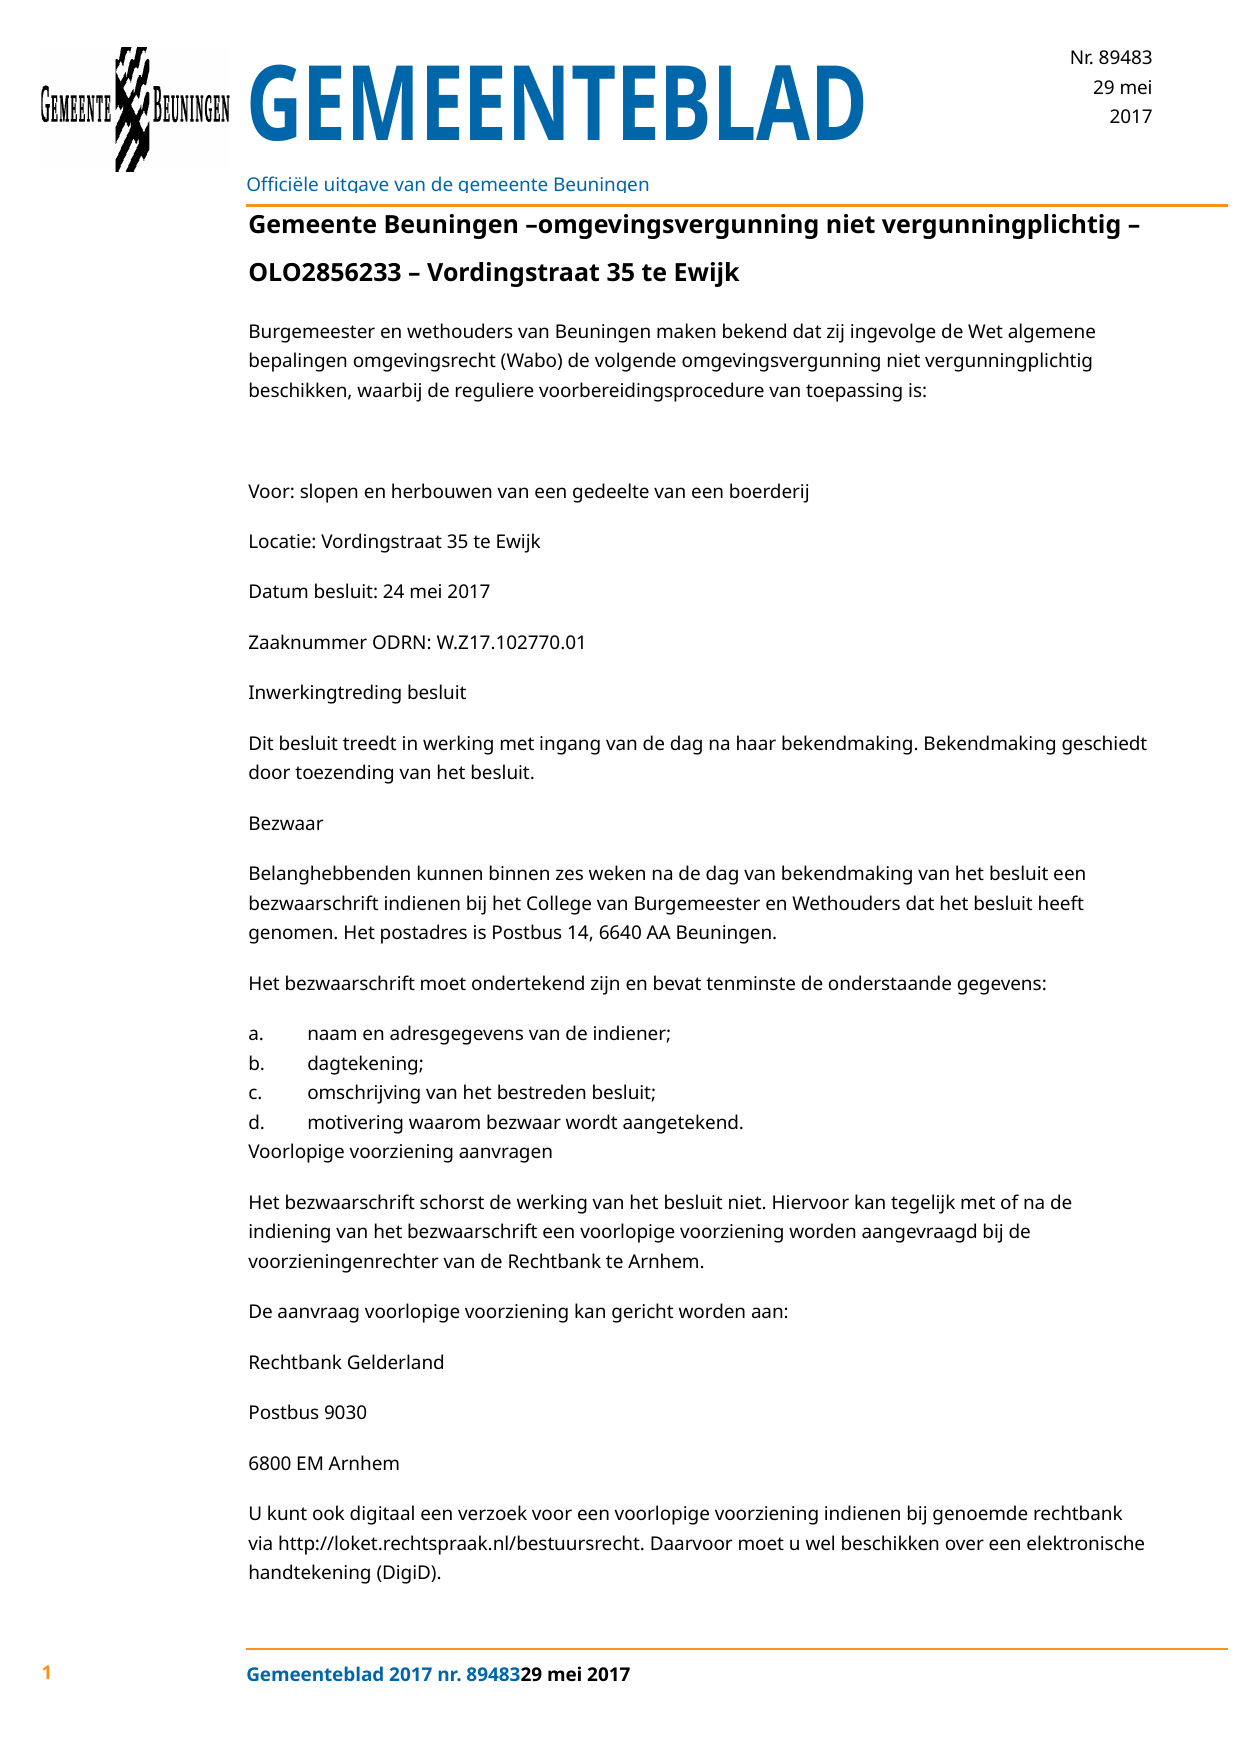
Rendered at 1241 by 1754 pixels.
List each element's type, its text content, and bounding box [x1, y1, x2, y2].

text Rechtbank Gelderland [248, 1349, 1152, 1375]
text Burgemeester en wethouders van Beuningen maken bekend dat zij ingevolge de Wet algemene bepalingen omgevingsrecht (Wabo) de volgende omgevingsvergunning niet vergunningplichtig beschikken, waarbij de reguliere voorbereidingsprocedure van toepassing is: [248, 318, 1152, 403]
text Postbus 9030 [248, 1399, 1152, 1425]
list motivering waarom bezwaar wordt aangetekend. [248, 1109, 1152, 1135]
text Voor: slopen en herbouwen van een gedeelte van een boerderij [248, 478, 1152, 504]
picture [41, 47, 231, 172]
text De aanvraag voorlopige voorziening kan gericht worden aan: [248, 1299, 1152, 1324]
list omschrijving van het bestreden besluit; [248, 1079, 1152, 1105]
text Inwerkingtreding besluit [248, 679, 1152, 705]
text Belanghebbenden kunnen binnen zes weken na de dag van bekendmaking van het besluit een bezwaarschrift indienen bij het College van Burgemeester en Wethouders dat het besluit heeft genomen. Het postadres is Postbus 14, 6640 AA Beuningen. [248, 860, 1152, 945]
text Voorlopige voorziening aanvragen [248, 1139, 1152, 1164]
text Locatie: Vordingstraat 35 te Ewijk [248, 528, 1152, 554]
text Dit besluit treedt in werking met ingang van de dag na haar bekendmaking. Bekendmaking geschiedt door toezending van het besluit. [248, 730, 1152, 785]
list dagtekening; [248, 1050, 1152, 1076]
text Het bezwaarschrift moet ondertekend zijn en bevat tenminste de onderstaande gegevens: [248, 970, 1152, 996]
text Datum besluit: 24 mei 2017 [248, 579, 1152, 604]
text Gemeente Beuningen –omgevingsvergunning niet vergunningplichtig – OLO2856233 – Vordingstraat 35 te Ewijk [248, 207, 1152, 288]
text Bezwaar [248, 810, 1152, 836]
text Zaaknummer ODRN: W.Z17.102770.01 [248, 629, 1152, 655]
text Het bezwaarschrift schorst de werking van het besluit niet. Hiervoor kan tegelijk met of na de indiening van het bezwaarschrift een voorlopige voorziening worden aangevraagd bij de voorzieningenrechter van de Rechtbank te Arnhem. [248, 1189, 1152, 1274]
list naam en adresgegevens van de indiener; [248, 1020, 1152, 1046]
text U kunt ook digitaal een verzoek voor een voorlopige voorziening indienen bij genoemde rechtbank via http://loket.rechtspraak.nl/bestuursrecht. Daarvoor moet u wel beschikken over een elektronische handtekening (DigiD). [248, 1500, 1152, 1585]
text 6800 EM Arnhem [248, 1450, 1152, 1476]
